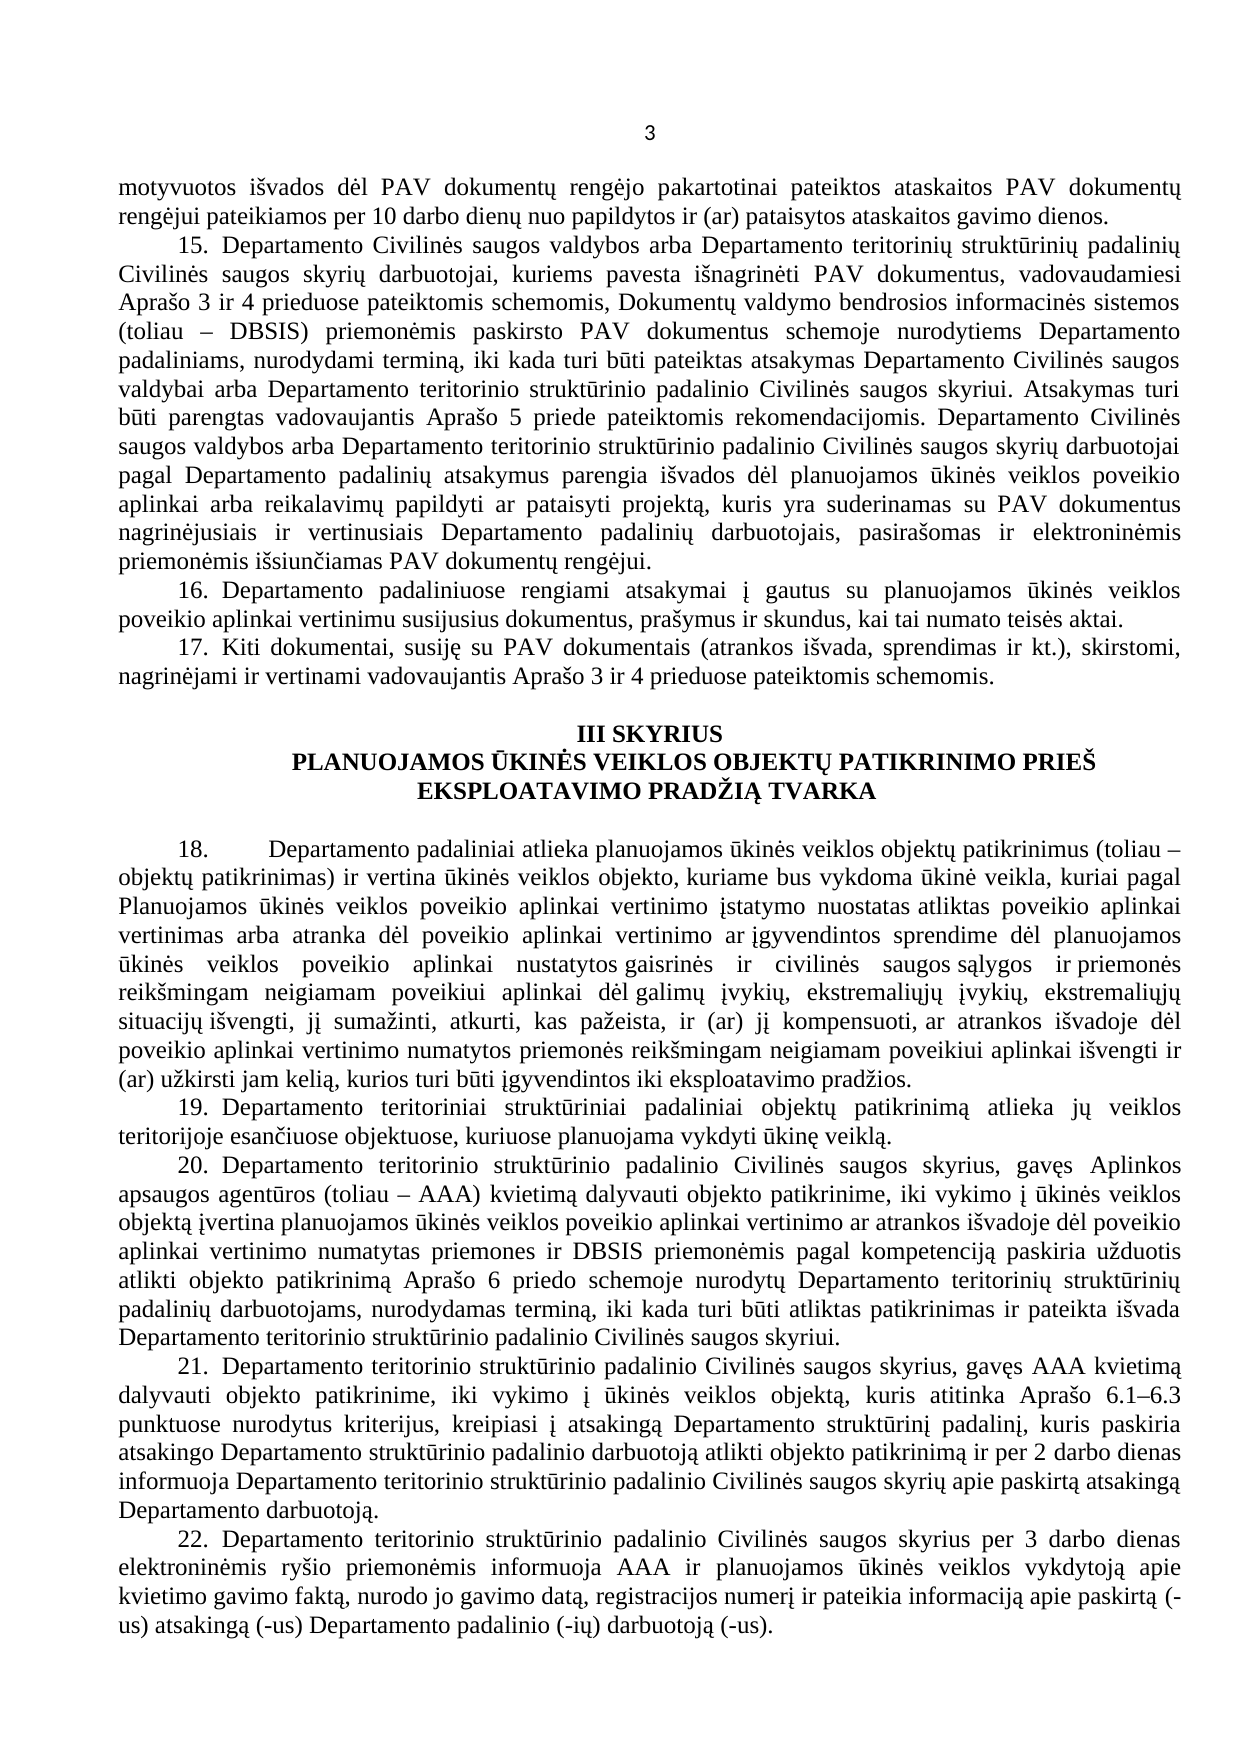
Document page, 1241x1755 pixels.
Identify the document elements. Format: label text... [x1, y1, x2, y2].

text III SKYRIUS [118, 719, 1181, 747]
text 18. Departamento padaliniai atlieka planuojamos ūkinės veiklos objektų patikrinimus (toliau – objektų patikrinimas) ir vertina ūkinės veiklos objekto, kuriame bus vykdoma ūkinė veikla, kuriai pagal Planuojamos ūkinės veiklos poveikio aplinkai vertinimo įstatymo nuostatas atliktas poveikio aplinkai vertinimas arba atranka dėl poveikio aplinkai vertinimo ar įgyvendintos sprendime dėl planuojamos ūkinės veiklos poveikio aplinkai nustatytos gaisrinės ir civilinės saugos sąlygos ir priemonės reikšmingam neigiamam poveikiui aplinkai dėl galimų įvykių, ekstremaliųjų įvykių, ekstremaliųjų situacijų išvengti, jį sumažinti, atkurti, kas pažeista, ir (ar) jį kompensuoti, ar atrankos išvadoje dėl poveikio aplinkai vertinimo numatytos priemonės reikšmingam neigiamam poveikiui aplinkai išvengti ir (ar) užkirsti jam kelią, kurios turi būti įgyvendintos iki eksploatavimo pradžios. [118, 834, 1181, 1092]
text 16. Departamento padaliniuose rengiami atsakymai į gautus su planuojamos ūkinės veiklos poveikio aplinkai vertinimu susijusius dokumentus, prašymus ir skundus, kai tai numato teisės aktai. [118, 575, 1181, 632]
text motyvuotos išvados dėl PAV dokumentų rengėjo pakartotinai pateiktos ataskaitos PAV dokumentų rengėjui pateikiamos per 10 darbo dienų nuo papildytos ir (ar) pataisytos ataskaitos gavimo dienos. [118, 172, 1181, 230]
text 22. Departamento teritorinio struktūrinio padalinio Civilinės saugos skyrius per 3 darbo dienas elektroninėmis ryšio priemonėmis informuoja AAA ir planuojamos ūkinės veiklos vykdytoją apie kvietimo gavimo faktą, nurodo jo gavimo datą, registracijos numerį ir pateikia informaciją apie paskirtą (-us) atsakingą (-us) Departamento padalinio (-ių) darbuotoją (-us). [118, 1524, 1181, 1639]
text 20. Departamento teritorinio struktūrinio padalinio Civilinės saugos skyrius, gavęs Aplinkos apsaugos agentūros (toliau – AAA) kvietimą dalyvauti objekto patikrinime, iki vykimo į ūkinės veiklos objektą įvertina planuojamos ūkinės veiklos poveikio aplinkai vertinimo ar atrankos išvadoje dėl poveikio aplinkai vertinimo numatytas priemones ir DBSIS priemonėmis pagal kompetenciją paskiria užduotis atlikti objekto patikrinimą Aprašo 6 priedo schemoje nurodytų Departamento teritorinių struktūrinių padalinių darbuotojams, nurodydamas terminą, iki kada turi būti atliktas patikrinimas ir pateikta išvada Departamento teritorinio struktūrinio padalinio Civilinės saugos skyriui. [118, 1150, 1181, 1351]
text 21. Departamento teritorinio struktūrinio padalinio Civilinės saugos skyrius, gavęs AAA kvietimą dalyvauti objekto patikrinime, iki vykimo į ūkinės veiklos objektą, kuris atitinka Aprašo 6.1–6.3 punktuose nurodytus kriterijus, kreipiasi į atsakingą Departamento struktūrinį padalinį, kuris paskiria atsakingo Departamento struktūrinio padalinio darbuotoją atlikti objekto patikrinimą ir per 2 darbo dienas informuoja Departamento teritorinio struktūrinio padalinio Civilinės saugos skyrių apie paskirtą atsakingą Departamento darbuotoją. [118, 1351, 1181, 1524]
text PLANUOJAMOS ŪKINĖS VEIKLOS OBJEKTŲ PATIKRINIMO PRIEŠ EKSPLOATAVIMO PRADŽIĄ TVARKA [118, 747, 1181, 805]
text 19. Departamento teritoriniai struktūriniai padaliniai objektų patikrinimą atlieka jų veiklos teritorijoje esančiuose objektuose, kuriuose planuojama vykdyti ūkinę veiklą. [118, 1092, 1181, 1150]
text 17. Kiti dokumentai, susiję su PAV dokumentais (atrankos išvada, sprendimas ir kt.), skirstomi, nagrinėjami ir vertinami vadovaujantis Aprašo 3 ir 4 prieduose pateiktomis schemomis. [118, 632, 1181, 690]
text 15. Departamento Civilinės saugos valdybos arba Departamento teritorinių struktūrinių padalinių Civilinės saugos skyrių darbuotojai, kuriems pavesta išnagrinėti PAV dokumentus, vadovaudamiesi Aprašo 3 ir 4 prieduose pateiktomis schemomis, Dokumentų valdymo bendrosios informacinės sistemos (toliau – DBSIS) priemonėmis paskirsto PAV dokumentus schemoje nurodytiems Departamento padaliniams, nurodydami terminą, iki kada turi būti pateiktas atsakymas Departamento Civilinės saugos valdybai arba Departamento teritorinio struktūrinio padalinio Civilinės saugos skyriui. Atsakymas turi būti parengtas vadovaujantis Aprašo 5 priede pateiktomis rekomendacijomis. Departamento Civilinės saugos valdybos arba Departamento teritorinio struktūrinio padalinio Civilinės saugos skyrių darbuotojai pagal Departamento padalinių atsakymus parengia išvados dėl planuojamos ūkinės veiklos poveikio aplinkai arba reikalavimų papildyti ar pataisyti projektą, kuris yra suderinamas su PAV dokumentus nagrinėjusiais ir vertinusiais Departamento padalinių darbuotojais, pasirašomas ir elektroninėmis priemonėmis išsiunčiamas PAV dokumentų rengėjui. [118, 230, 1181, 575]
